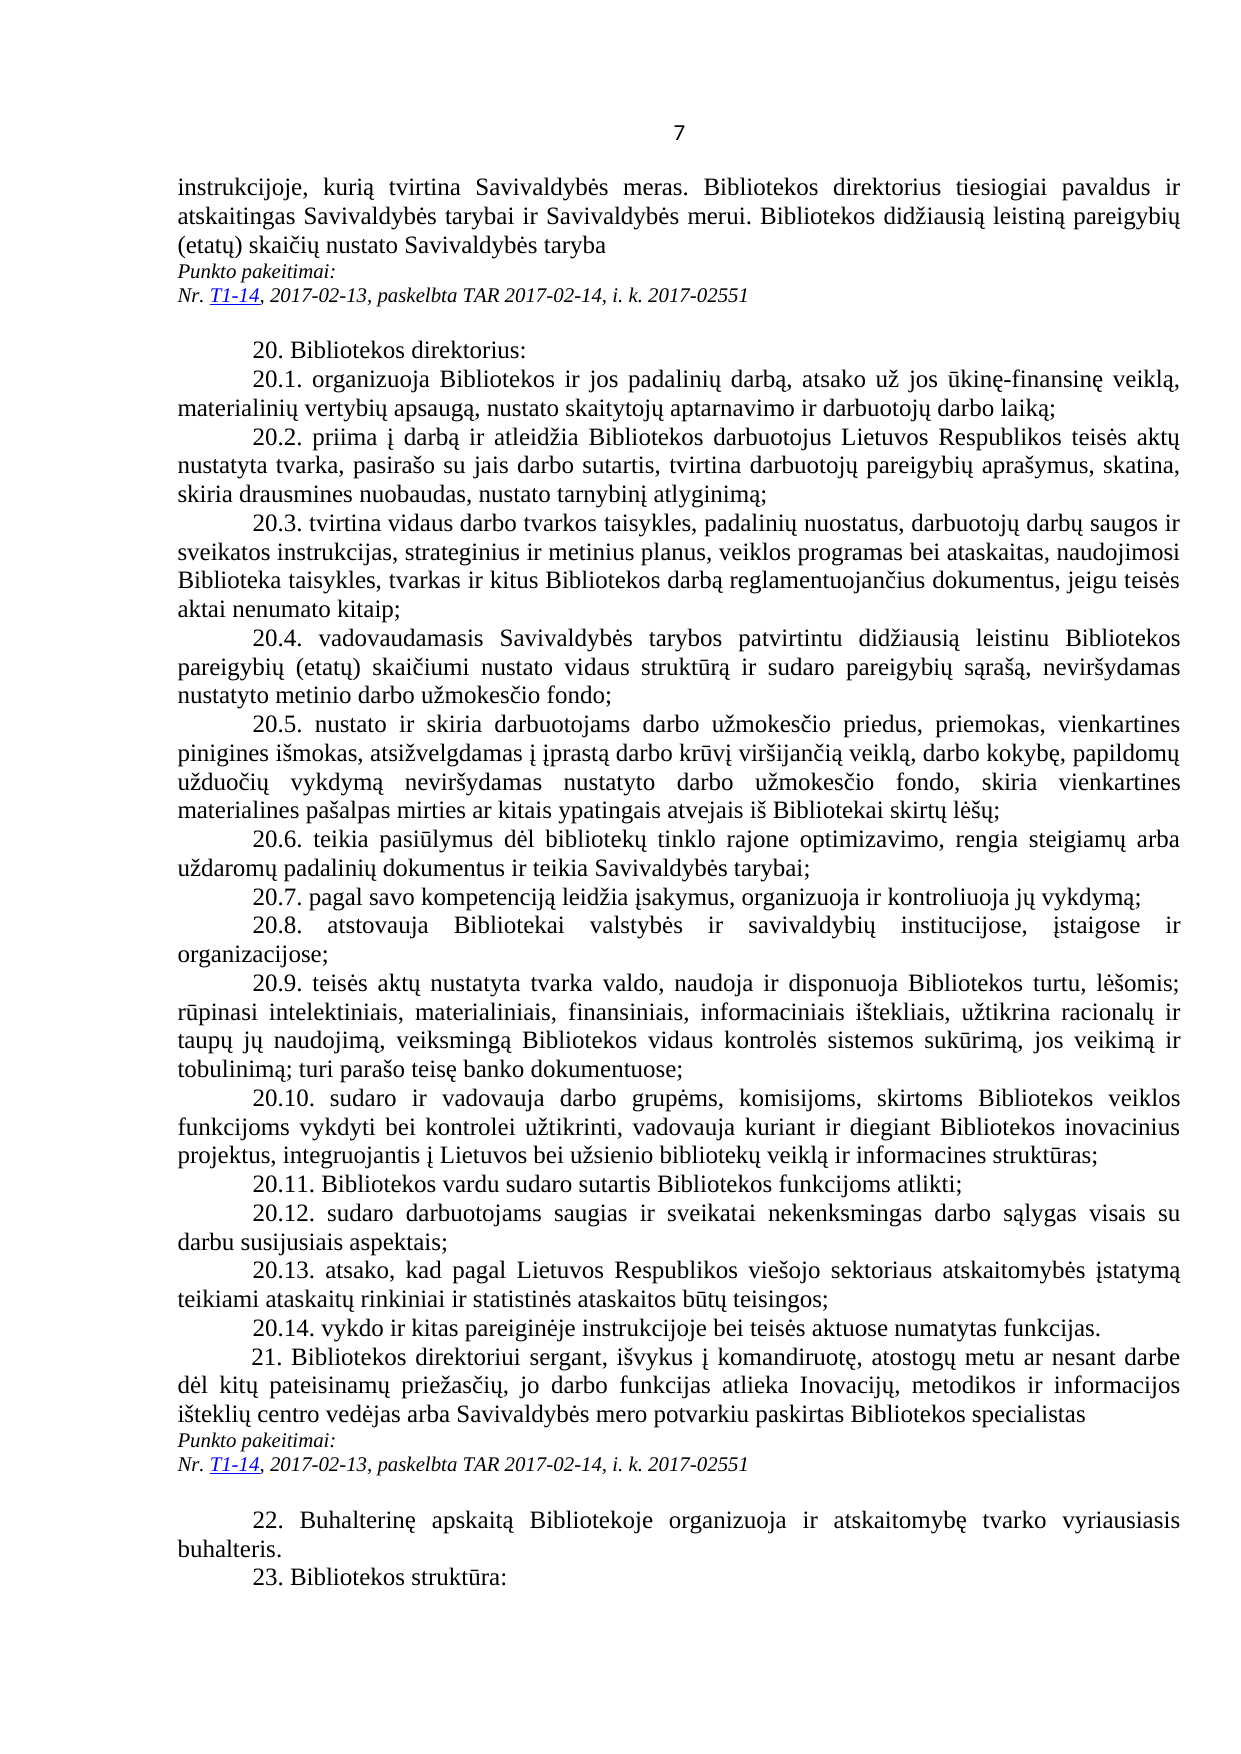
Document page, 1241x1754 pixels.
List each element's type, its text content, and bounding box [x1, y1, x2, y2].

text 20.12. sudaro darbuotojams saugias ir sveikatai nekenksmingas darbo sąlygas visais su darbu susijusiais aspektais; [177, 1198, 1181, 1256]
text 20.4. vadovaudamasis Savivaldybės tarybos patvirtintu didžiausią leistinu Bibliotekos pareigybių (etatų) skaičiumi nustato vidaus struktūrą ir sudaro pareigybių sąrašą, neviršydamas nustatyto metinio darbo užmokesčio fondo; [177, 623, 1181, 709]
text 20.1. organizuoja Bibliotekos ir jos padalinių darbą, atsako už jos ūkinę-finansinę veiklą, materialinių vertybių apsaugą, nustato skaitytojų aptarnavimo ir darbuotojų darbo laiką; [177, 364, 1181, 422]
text instrukcijoje, kurią tvirtina Savivaldybės meras. Bibliotekos direktorius tiesiogiai pavaldus ir atskaitingas Savivaldybės tarybai ir Savivaldybės merui. Bibliotekos didžiausią leistiną pareigybių (etatų) skaičių nustato Savivaldybės taryba [177, 172, 1181, 259]
text 20.7. pagal savo kompetenciją leidžia įsakymus, organizuoja ir kontroliuoja jų vykdymą; [177, 882, 1181, 911]
text 20.10. sudaro ir vadovauja darbo grupėms, komisijoms, skirtoms Bibliotekos veiklos funkcijoms vykdyti bei kontrolei užtikrinti, vadovauja kuriant ir diegiant Bibliotekos inovacinius projektus, integruojantis į Lietuvos bei užsienio bibliotekų veiklą ir informacines struktūras; [177, 1083, 1181, 1169]
text 20. Bibliotekos direktorius: [177, 336, 1181, 364]
text 20.14. vykdo ir kitas pareiginėje instrukcijoje bei teisės aktuose numatytas funkcijas. [177, 1313, 1181, 1342]
text 20.2. priima į darbą ir atleidžia Bibliotekos darbuotojus Lietuvos Respublikos teisės aktų nustatyta tvarka, pasirašo su jais darbo sutartis, tvirtina darbuotojų pareigybių aprašymus, skatina, skiria drausmines nuobaudas, nustato tarnybinį atlyginimą; [177, 422, 1181, 508]
text Punkto pakeitimai: [177, 1428, 1181, 1452]
text 23. Bibliotekos struktūra: [177, 1562, 1181, 1591]
text 22. Buhalterinę apskaitą Bibliotekoje organizuoja ir atskaitomybę tvarko vyriausiasis buhalteris. [177, 1505, 1181, 1562]
text 20.3. tvirtina vidaus darbo tvarkos taisykles, padalinių nuostatus, darbuotojų darbų saugos ir sveikatos instrukcijas, strateginius ir metinius planus, veiklos programas bei ataskaitas, naudojimosi Biblioteka taisykles, tvarkas ir kitus Bibliotekos darbą reglamentuojančius dokumentus, jeigu teisės aktai nenumato kitaip; [177, 508, 1181, 623]
text Nr. T1-14, 2017-02-13, paskelbta TAR 2017-02-14, i. k. 2017-02551 [177, 1452, 1181, 1476]
text 20.11. Bibliotekos vardu sudaro sutartis Bibliotekos funkcijoms atlikti; [177, 1169, 1181, 1198]
text Punkto pakeitimai: [177, 259, 1181, 283]
text 21. Bibliotekos direktoriui sergant, išvykus į komandiruotę, atostogų metu ar nesant darbe dėl kitų pateisinamų priežasčių, jo darbo funkcijas atlieka Inovacijų, metodikos ir informacijos išteklių centro vedėjas arba Savivaldybės mero potvarkiu paskirtas Bibliotekos specialistas [177, 1342, 1181, 1428]
text 20.6. teikia pasiūlymus dėl bibliotekų tinklo rajone optimizavimo, rengia steigiamų arba uždaromų padalinių dokumentus ir teikia Savivaldybės tarybai; [177, 824, 1181, 882]
text 20.9. teisės aktų nustatyta tvarka valdo, naudoja ir disponuoja Bibliotekos turtu, lėšomis; rūpinasi intelektiniais, materialiniais, finansiniais, informaciniais ištekliais, užtikrina racionalų ir taupų jų naudojimą, veiksmingą Bibliotekos vidaus kontrolės sistemos sukūrimą, jos veikimą ir tobulinimą; turi parašo teisę banko dokumentuose; [177, 968, 1181, 1083]
text 20.13. atsako, kad pagal Lietuvos Respublikos viešojo sektoriaus atskaitomybės įstatymą teikiami ataskaitų rinkiniai ir statistinės ataskaitos būtų teisingos; [177, 1256, 1181, 1313]
text Nr. T1-14, 2017-02-13, paskelbta TAR 2017-02-14, i. k. 2017-02551 [177, 283, 1181, 307]
text 20.5. nustato ir skiria darbuotojams darbo užmokesčio priedus, priemokas, vienkartines pinigines išmokas, atsižvelgdamas į įprastą darbo krūvį viršijančią veiklą, darbo kokybę, papildomų užduočių vykdymą neviršydamas nustatyto darbo užmokesčio fondo, skiria vienkartines materialines pašalpas mirties ar kitais ypatingais atvejais iš Bibliotekai skirtų lėšų; [177, 709, 1181, 824]
text 20.8. atstovauja Bibliotekai valstybės ir savivaldybių institucijose, įstaigose ir organizacijose; [177, 911, 1181, 968]
